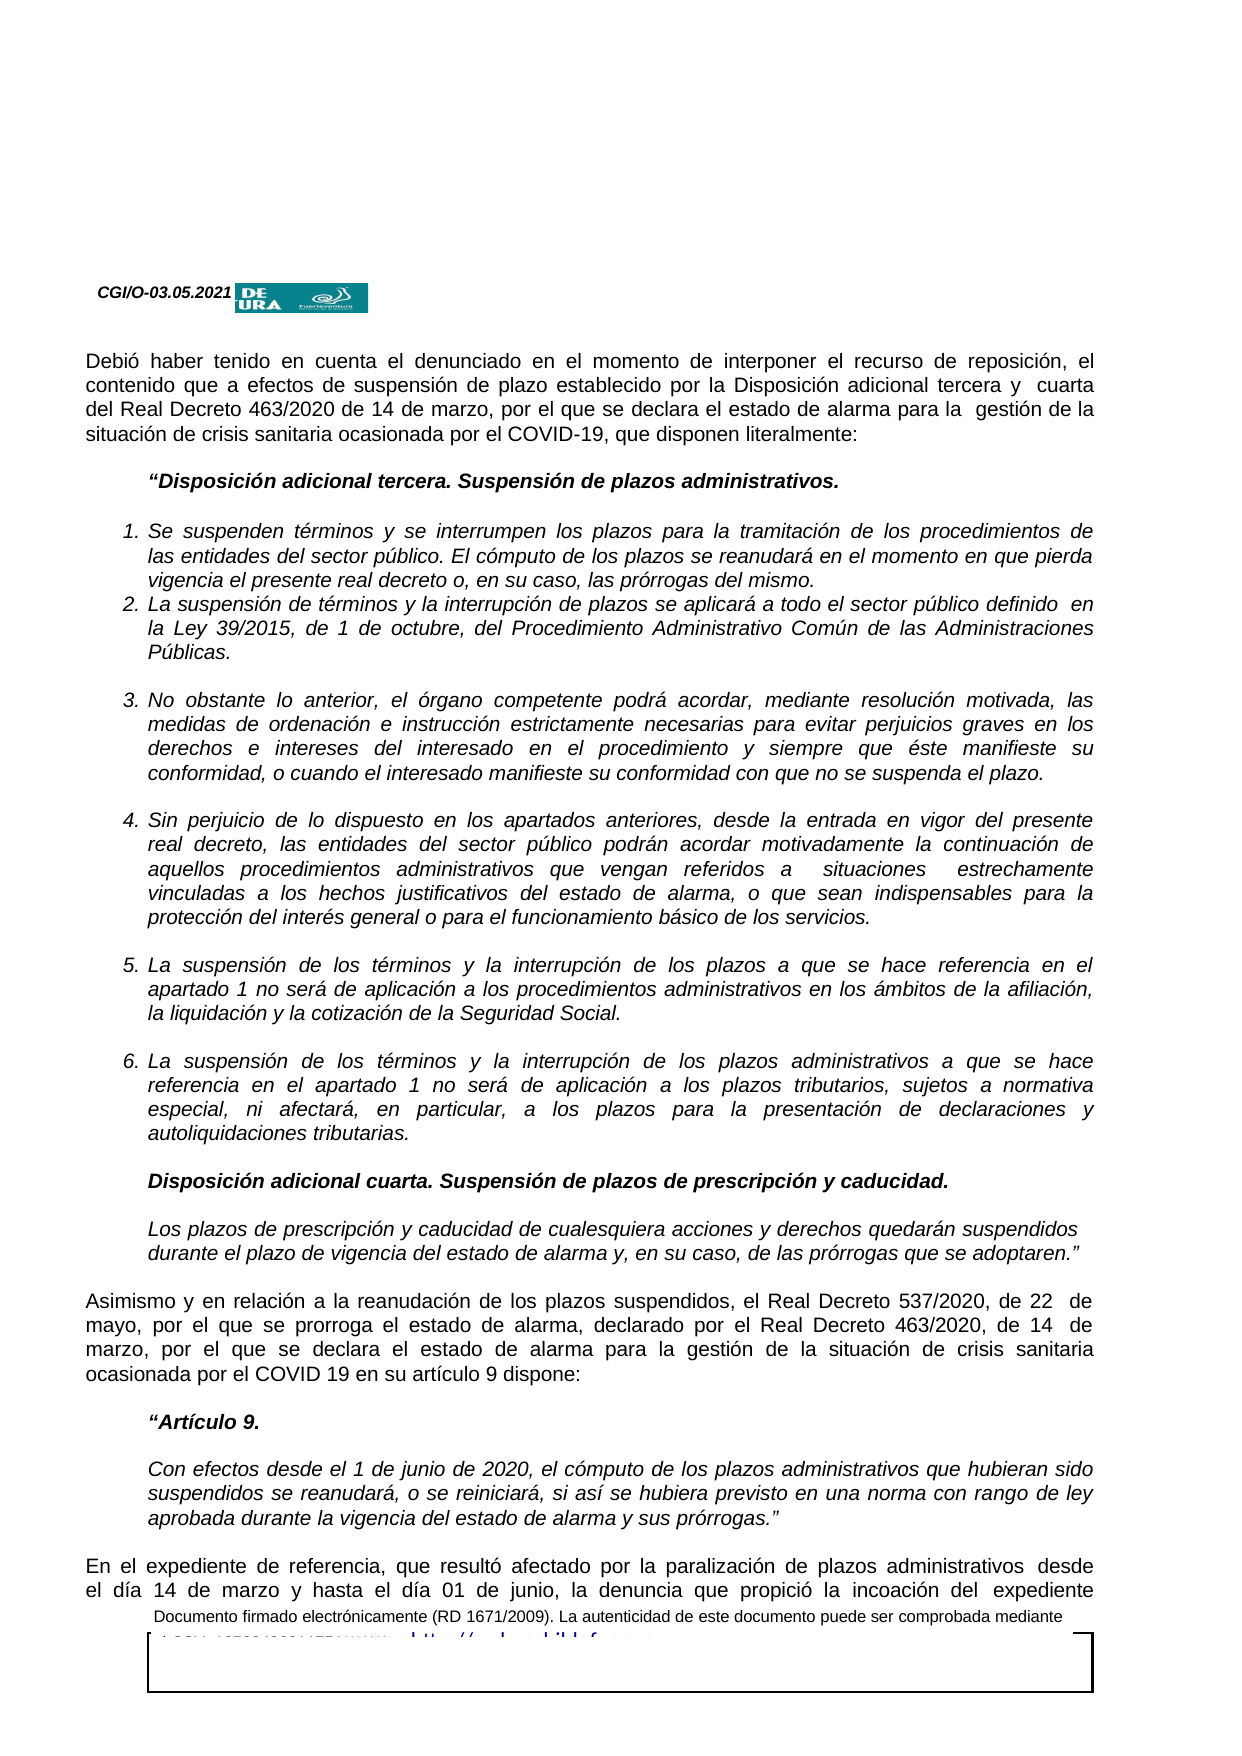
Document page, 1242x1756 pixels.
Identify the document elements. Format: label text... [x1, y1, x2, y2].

subtitle “Disposición adicional tercera. Suspensión de plazos administrativos. [148, 469, 1106, 493]
text Asimismo y en relación a la reanudación de los plazos suspendidos, el Real Decreto 537/2020, de 22 de mayo, por el que se prorroga el estado de alarma, declarado por el Real Decreto 463/2020, de 14 de marzo, por el que se declara el estado de alarma para la gestión de la situación de crisis sanitaria ocasionada por el COVID 19 en su artículo 9 dispone: [85, 1289, 1094, 1385]
text En el expediente de referencia, que resultó afectado por la paralización de plazos administrativos desde el día 14 de marzo y hasta el día 01 de junio, la denuncia que propició la incoación del expediente [85, 1553, 1094, 1602]
text Debió haber tenido en cuenta el denunciado en el momento de interponer el recurso de reposición, el contenido que a efectos de suspensión de plazo establecido por la Disposición adicional tercera y cuarta del Real Decreto 463/2020 de 14 de marzo, por el que se declara el estado de alarma para la gestión de la situación de crisis sanitaria ocasionada por el COVID-19, que disponen literalmente: [85, 349, 1094, 445]
text durante el plazo de vigencia del estado de alarma y, en su caso, de las prórrogas que se adoptaren.” [148, 1241, 1106, 1265]
list La suspensión de los términos y la interrupción de los plazos administrativos a que se hace referencia en el apartado 1 no será de aplicación a los plazos tributarios, sujetos a normativa especial, ni afectará, en particular, a los plazos para la presentación de declaraciones y autoliquidaciones tributarias. [123, 1048, 1094, 1145]
picture [235, 283, 369, 313]
subtitle “Artículo 9. [148, 1409, 1106, 1433]
text Los plazos de prescripción y caducidad de cualesquiera acciones y derechos quedarán suspendidos [148, 1217, 1106, 1241]
list La suspensión de términos y la interrupción de plazos se aplicará a todo el sector público definido en la Ley 39/2015, de 1 de octubre, del Procedimiento Administrativo Común de las Administraciones Públicas. [123, 592, 1094, 664]
list No obstante lo anterior, el órgano competente podrá acordar, mediante resolución motivada, las medidas de ordenación e instrucción estrictamente necesarias para evitar perjuicios graves en los derechos e intereses del interesado en el procedimiento y siempre que éste manifieste su conformidad, o cuando el interesado manifieste su conformidad con que no se suspenda el plazo. [123, 688, 1093, 784]
subtitle Disposición adicional cuarta. Suspensión de plazos de prescripción y caducidad. [148, 1169, 1106, 1193]
list La suspensión de los términos y la interrupción de los plazos a que se hace referencia en el apartado 1 no será de aplicación a los procedimientos administrativos en los ámbitos de la afiliación, la liquidación y la cotización de la Seguridad Social. [123, 952, 1093, 1025]
list Se suspenden términos y se interrumpen los plazos para la tramitación de los procedimientos de las entidades del sector público. El cómputo de los plazos se reanudará en el momento en que pierda vigencia el presente real decreto o, en su caso, las prórrogas del mismo. [123, 519, 1093, 592]
text Con efectos desde el 1 de junio de 2020, el cómputo de los plazos administrativos que hubieran sido suspendidos se reanudará, o se reiniciará, si así se hubiera previsto en una norma con rango de ley aprobada durante la vigencia del estado de alarma y sus prórrogas.” [148, 1457, 1094, 1529]
list Sin perjuicio de lo dispuesto en los apartados anteriores, desde la entrada en vigor del presente real decreto, las entidades del sector público podrán acordar motivadamente la continuación de aquellos procedimientos administrativos que vengan referidos a situaciones estrechamente vinculadas a los hechos justificativos del estado de alarma, o que sean indispensables para la protección del interés general o para el funcionamiento básico de los servicios. [123, 808, 1094, 929]
